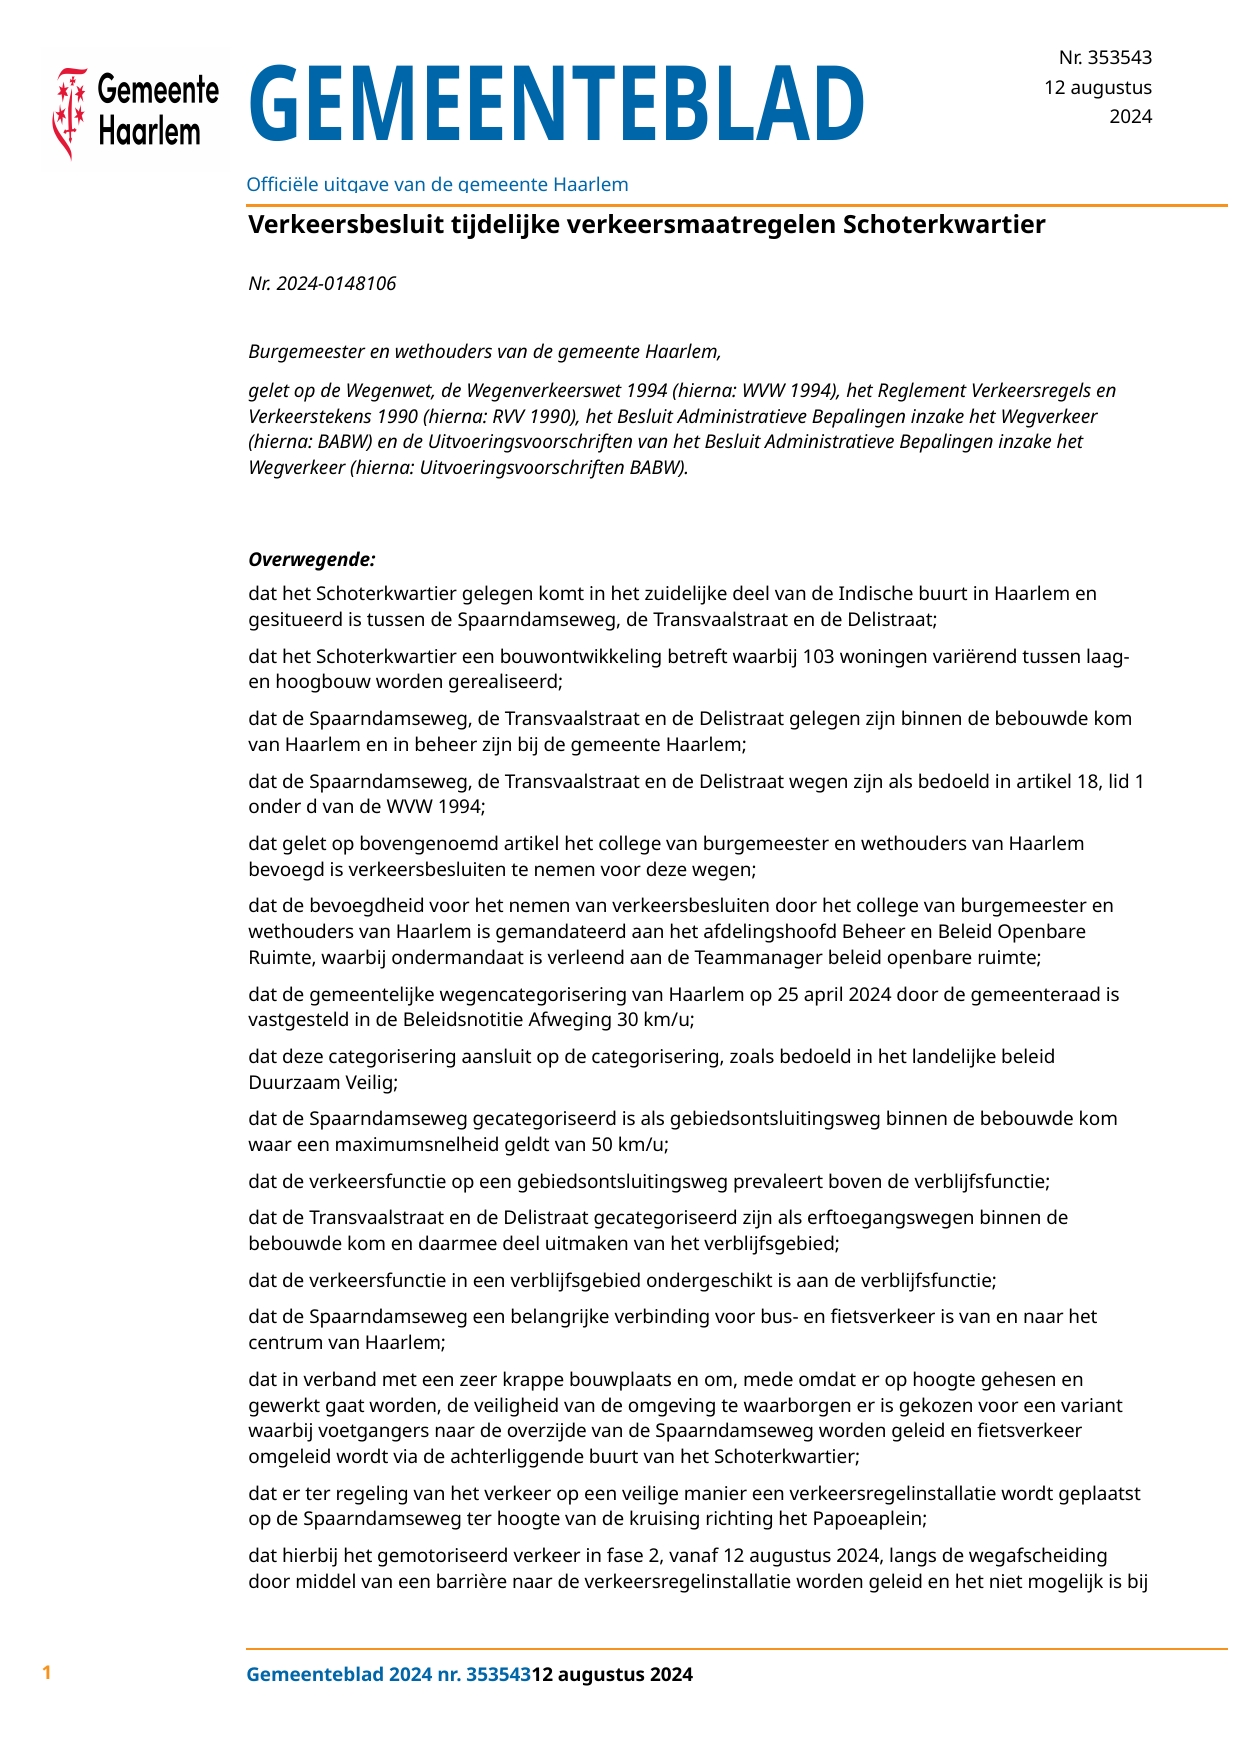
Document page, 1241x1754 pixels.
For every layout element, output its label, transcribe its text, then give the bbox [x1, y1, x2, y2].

text dat het Schoterkwartier gelegen komt in het zuidelijke deel van de Indische buurt in Haarlem en gesitueerd is tussen de Spaarndamseweg, de Transvaalstraat en de Delistraat; [248, 581, 1152, 632]
text dat gelet op bovengenoemd artikel het college van burgemeester en wethouders van Haarlem bevoegd is verkeersbesluiten te nemen voor deze wegen; [248, 830, 1152, 882]
text dat de Transvaalstraat en de Delistraat gecategoriseerd zijn als erftoegangswegen binnen de bebouwde kom en daarmee deel uitmaken van het verblijfsgebied; [248, 1204, 1152, 1256]
text Nr. 2024-0148106 [248, 270, 1152, 296]
text gelet op de Wegenwet, de Wegenverkeerswet 1994 (hierna: WVW 1994), het Reglement Verkeersregels en Verkeerstekens 1990 (hierna: RVV 1990), het Besluit Administratieve Bepalingen inzake het Wegverkeer (hierna: BABW) en de Uitvoeringsvoorschriften van het Besluit Administratieve Bepalingen inzake het Wegverkeer (hierna: Uitvoeringsvoorschriften BABW). [248, 377, 1152, 480]
text dat de verkeersfunctie in een verblijfsgebied ondergeschikt is aan de verblijfsfunctie; [248, 1267, 1152, 1293]
text dat in verband met een zeer krappe bouwplaats en om, mede omdat er op hoogte gehesen en gewerkt gaat worden, de veiligheid van de omgeving te waarborgen er is gekozen voor een variant waarbij voetgangers naar de overzijde van de Spaarndamseweg worden geleid en fietsverkeer omgeleid wordt via de achterliggende buurt van het Schoterkwartier; [248, 1366, 1152, 1469]
picture [41, 47, 231, 172]
text dat de Spaarndamseweg gecategoriseerd is als gebiedsontsluitingsweg binnen de bebouwde kom waar een maximumsnelheid geldt van 50 km/u; [248, 1106, 1152, 1157]
text dat er ter regeling van het verkeer op een veilige manier een verkeersregelinstallatie wordt geplaatst op de Spaarndamseweg ter hoogte van de kruising richting het Papoeaplein; [248, 1480, 1152, 1531]
text dat de Spaarndamseweg, de Transvaalstraat en de Delistraat wegen zijn als bedoeld in artikel 18, lid 1 onder d van de WVW 1994; [248, 768, 1152, 819]
text dat deze categorisering aansluit op de categorisering, zoals bedoeld in het landelijke beleid Duurzaam Veilig; [248, 1043, 1152, 1094]
text dat de Spaarndamseweg een belangrijke verbinding voor bus- en fietsverkeer is van en naar het centrum van Haarlem; [248, 1304, 1152, 1355]
text dat de gemeentelijke wegencategorisering van Haarlem op 25 april 2024 door de gemeenteraad is vastgesteld in de Beleidsnotitie Afweging 30 km/u; [248, 981, 1152, 1032]
text dat de bevoegdheid voor het nemen van verkeersbesluiten door het college van burgemeester en wethouders van Haarlem is gemandateerd aan het afdelingshoofd Beheer en Beleid Openbare Ruimte, waarbij ondermandaat is verleend aan de Teammanager beleid openbare ruimte; [248, 893, 1152, 970]
text Burgemeester en wethouders van de gemeente Haarlem, [248, 338, 1152, 364]
text dat hierbij het gemotoriseerd verkeer in fase 2, vanaf 12 augustus 2024, langs de wegafscheiding door middel van een barrière naar de verkeersregelinstallatie worden geleid en het niet mogelijk is bij [248, 1542, 1152, 1594]
text dat het Schoterkwartier een bouwontwikkeling betreft waarbij 103 woningen variërend tussen laag- en hoogbouw worden gerealiseerd; [248, 643, 1152, 694]
text Overwegende: [248, 547, 1152, 572]
text dat de verkeersfunctie op een gebiedsontsluitingsweg prevaleert boven de verblijfsfunctie; [248, 1168, 1152, 1194]
text Verkeersbesluit tijdelijke verkeersmaatregelen Schoterkwartier [248, 207, 1152, 241]
text dat de Spaarndamseweg, de Transvaalstraat en de Delistraat gelegen zijn binnen de bebouwde kom van Haarlem en in beheer zijn bij de gemeente Haarlem; [248, 705, 1152, 757]
